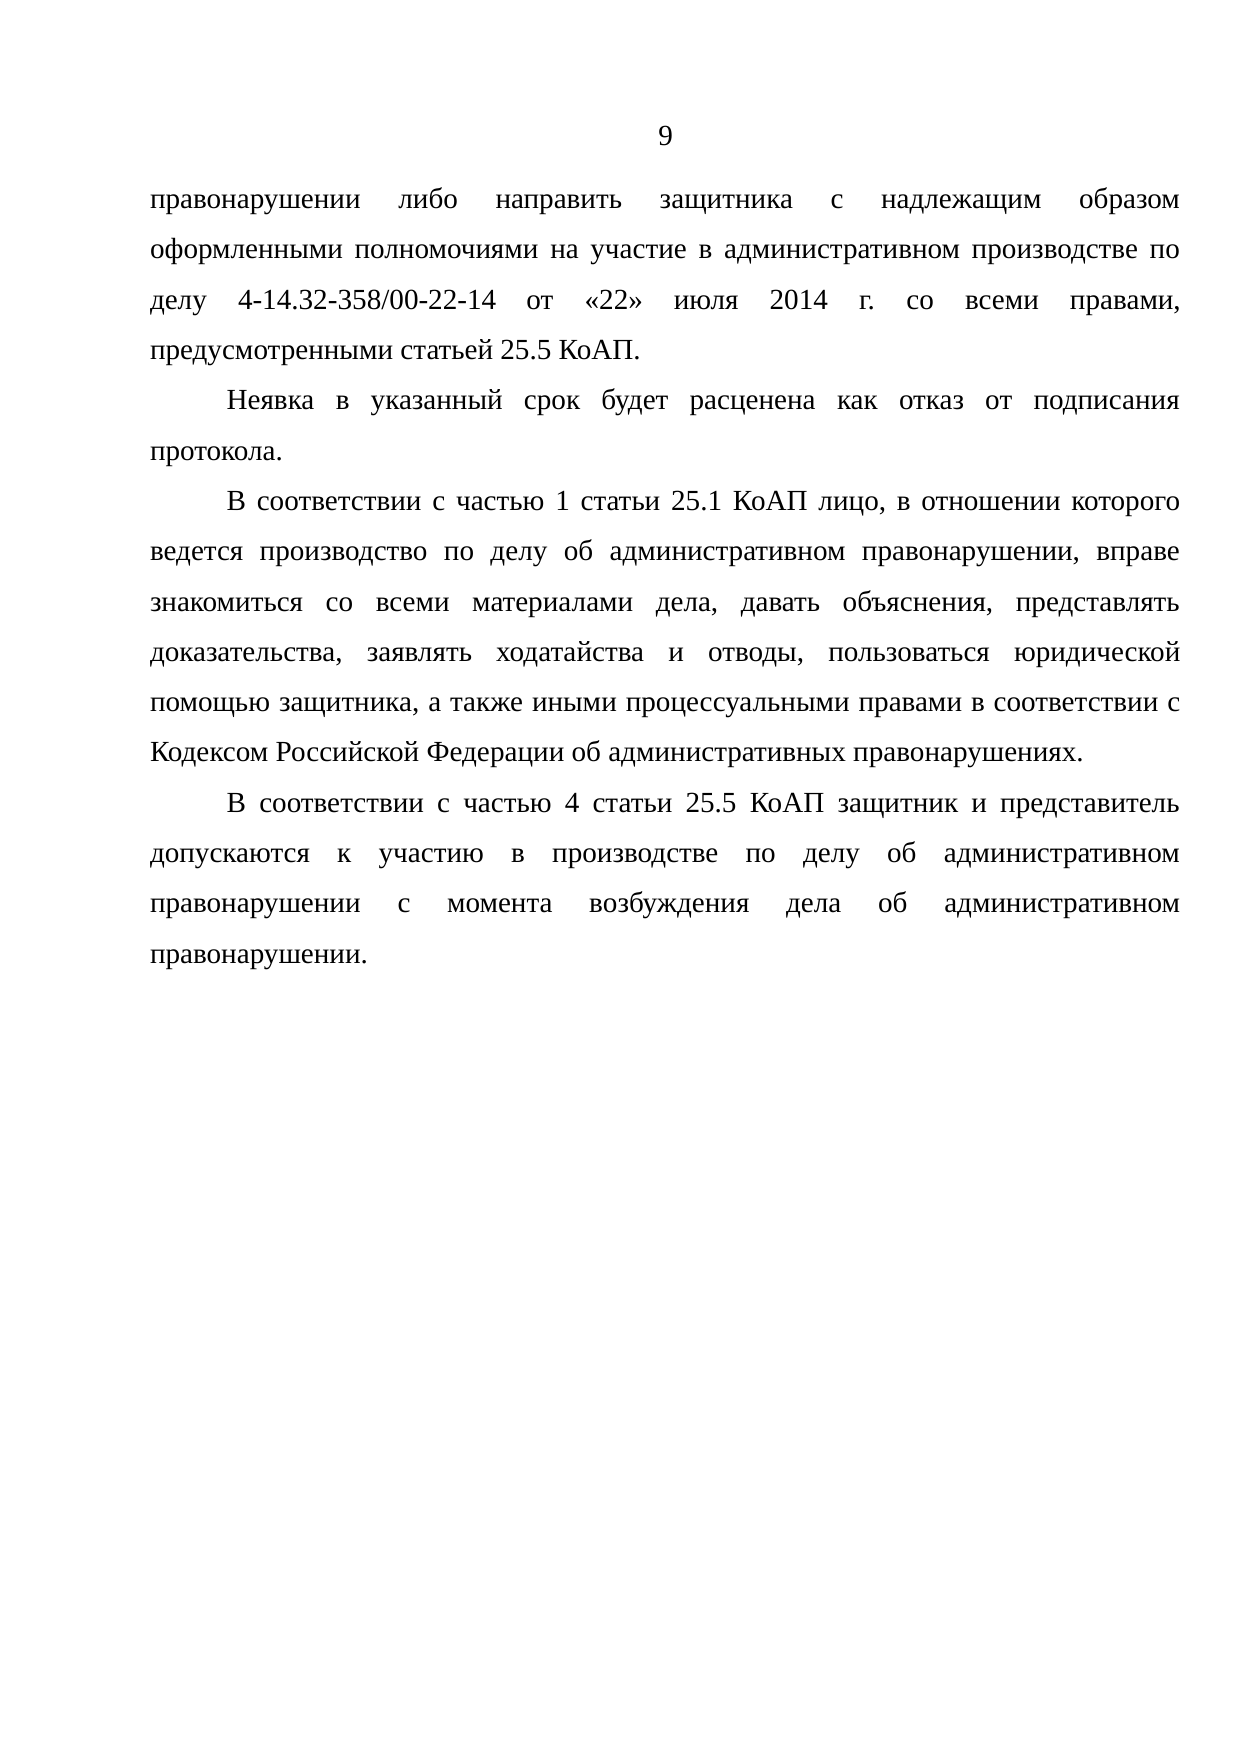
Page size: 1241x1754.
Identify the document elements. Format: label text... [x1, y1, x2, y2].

text В соответствии с частью 1 статьи 25.1 КоАП лицо, в отношении которого ведется производство по делу об административном правонарушении, вправе знакомиться со всеми материалами дела, давать объяснения, представлять доказательства, заявлять ходатайства и отводы, пользоваться юридической помощью защитника, а также иными процессуальными правами в соответствии с Кодексом Российской Федерации об административных правонарушениях. [150, 483, 1181, 768]
text правонарушении либо направить защитника с надлежащим образом оформленными полномочиями на участие в административном производстве по делу 4-14.32-358/00-22-14 от «22» июля 2014 г. со всеми правами, предусмотренными статьей 25.5 КоАП. [150, 181, 1181, 366]
text Неявка в указанный срок будет расценена как отказ от подписания протокола. [150, 382, 1181, 466]
text В соответствии с частью 4 статьи 25.5 КоАП защитник и представитель допускаются к участию в производстве по делу об административном правонарушении с момента возбуждения дела об административном правонарушении. [150, 785, 1181, 969]
